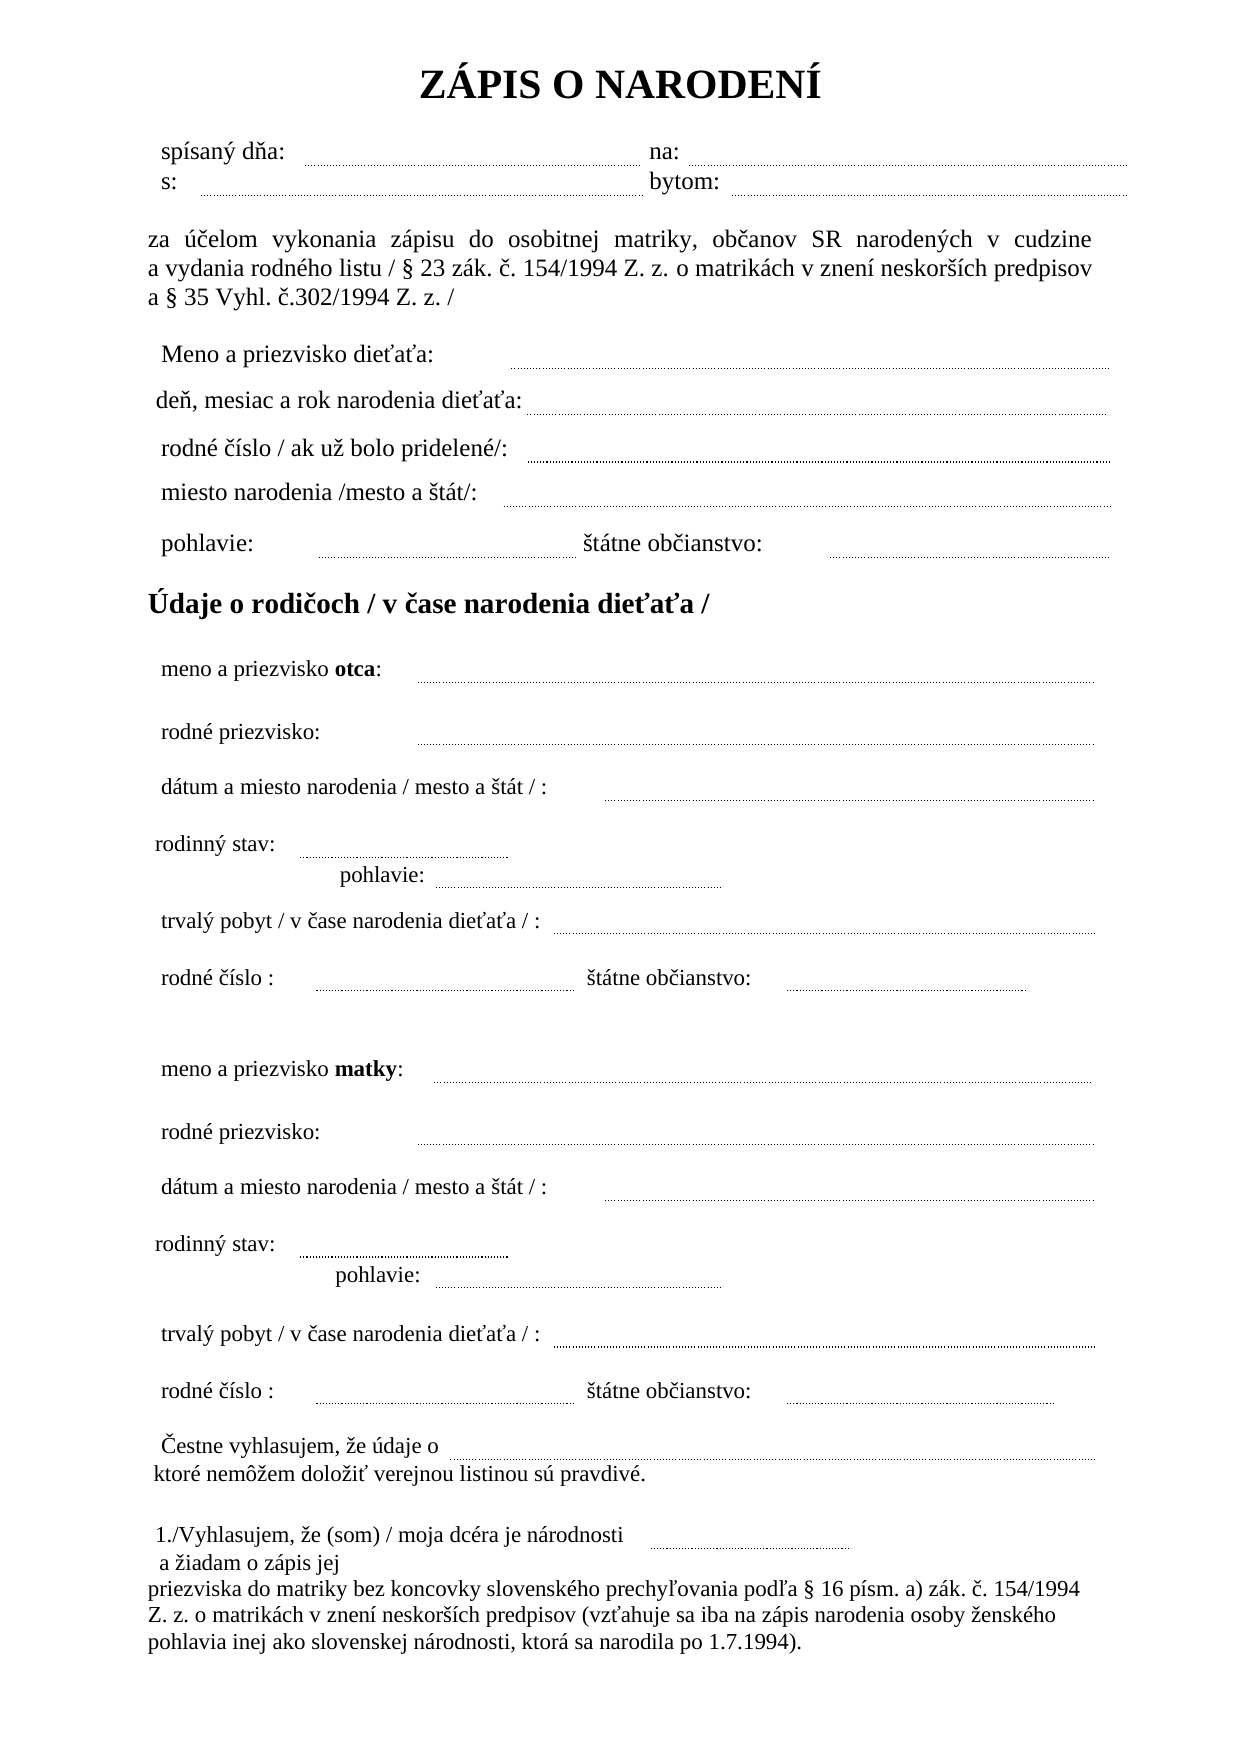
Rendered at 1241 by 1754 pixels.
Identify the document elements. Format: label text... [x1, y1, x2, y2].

table_header [830, 521, 1111, 557]
text Údaje o rodičoch / v čase narodenia dieťaťa / [148, 587, 1092, 620]
table_header dátum a miesto narodenia / mesto a štát / : [154, 772, 605, 800]
table_cell [201, 165, 642, 194]
text ktoré nemôžem doložiť verejnou listinou sú pravdivé. [148, 1460, 1092, 1486]
table_header meno a priezvisko otca: [154, 649, 417, 682]
table_header [651, 1515, 849, 1548]
table_header rodné číslo / ak už bolo pridelené/: [154, 429, 528, 461]
table_header [434, 1049, 1092, 1082]
table_header rodné priezvisko: [154, 709, 417, 744]
table_header spísaný dňa: [154, 136, 305, 165]
table_header [436, 1258, 722, 1287]
table_header meno a priezvisko matky: [154, 1049, 434, 1082]
table_header [436, 858, 722, 887]
table_header [316, 1374, 574, 1403]
table_header pohlavie: [154, 521, 319, 557]
table_header [787, 1374, 1055, 1403]
table_header deň, mesiac a rok narodenia dieťaťa: [148, 384, 527, 414]
table_cell [732, 165, 1126, 194]
table_header na: [642, 136, 689, 165]
table_header [787, 961, 1026, 990]
table_header [300, 1227, 508, 1256]
table_header [316, 961, 574, 990]
text a žiadam o zápis jej priezviska do matriky bez koncovky slovenského prechyľovania podľa § 16 písm. a) zák. č. 154/1994 Z. z. o matrikách v znení neskorších predpisov (vzťahuje sa iba na zápis narodenia osoby ženského pohlavia inej ako slovenskej národnosti, ktorá sa narodila po 1.7.1994). [148, 1549, 1092, 1654]
table_header rodné číslo : [154, 1374, 316, 1403]
table_header [418, 1109, 1096, 1144]
table_header rodné priezvisko: [154, 1109, 417, 1144]
table_header rodné číslo : [154, 961, 316, 990]
table_header [418, 709, 1096, 744]
text ZÁPIS O NARODENÍ [148, 59, 1092, 107]
table_header pohlavie: [305, 1258, 436, 1287]
table_header [319, 521, 576, 557]
table_header [511, 339, 1111, 368]
table_header 1./Vyhlasujem, že (som) / moja dcéra je národnosti [148, 1515, 651, 1548]
table_header [554, 1314, 1096, 1346]
table_cell bytom: [642, 165, 732, 194]
table_header [528, 429, 1111, 461]
table_header štátne občianstvo: [574, 961, 787, 990]
table_header [689, 136, 1126, 165]
table_header [504, 477, 1111, 506]
table_header Čestne vyhlasujem, že údaje o [154, 1431, 450, 1459]
table_header štátne občianstvo: [574, 1374, 787, 1403]
table_header [605, 772, 1096, 800]
table_header [450, 1431, 1096, 1459]
table_cell s: [154, 165, 201, 194]
table_header miesto narodenia /mesto a štát/: [154, 477, 503, 506]
table_header Meno a priezvisko dieťaťa: [154, 339, 511, 368]
text za účelom vykonania zápisu do osobitnej matriky, občanov SR narodených v cudzine a vydania rodného listu / § 23 zák. č. 154/1994 Z. z. o matrikách v znení neskorších predpisov a § 35 Vyhl. č.302/1994 Z. z. / [148, 224, 1092, 311]
table_header [527, 384, 1106, 414]
table_header rodinný stav: [148, 827, 300, 857]
table_header štátne občianstvo: [576, 521, 830, 557]
table_header dátum a miesto narodenia / mesto a štát / : [154, 1172, 605, 1199]
table_header [305, 136, 642, 165]
table_header [300, 827, 508, 857]
table_header [418, 649, 1094, 682]
table_header trvalý pobyt / v čase narodenia dieťaťa / : [154, 901, 554, 933]
table_header pohlavie: [332, 858, 436, 887]
table_header trvalý pobyt / v čase narodenia dieťaťa / : [154, 1314, 554, 1346]
table_header rodinný stav: [148, 1227, 300, 1256]
table_header [554, 901, 1096, 933]
table_header [605, 1172, 1096, 1199]
